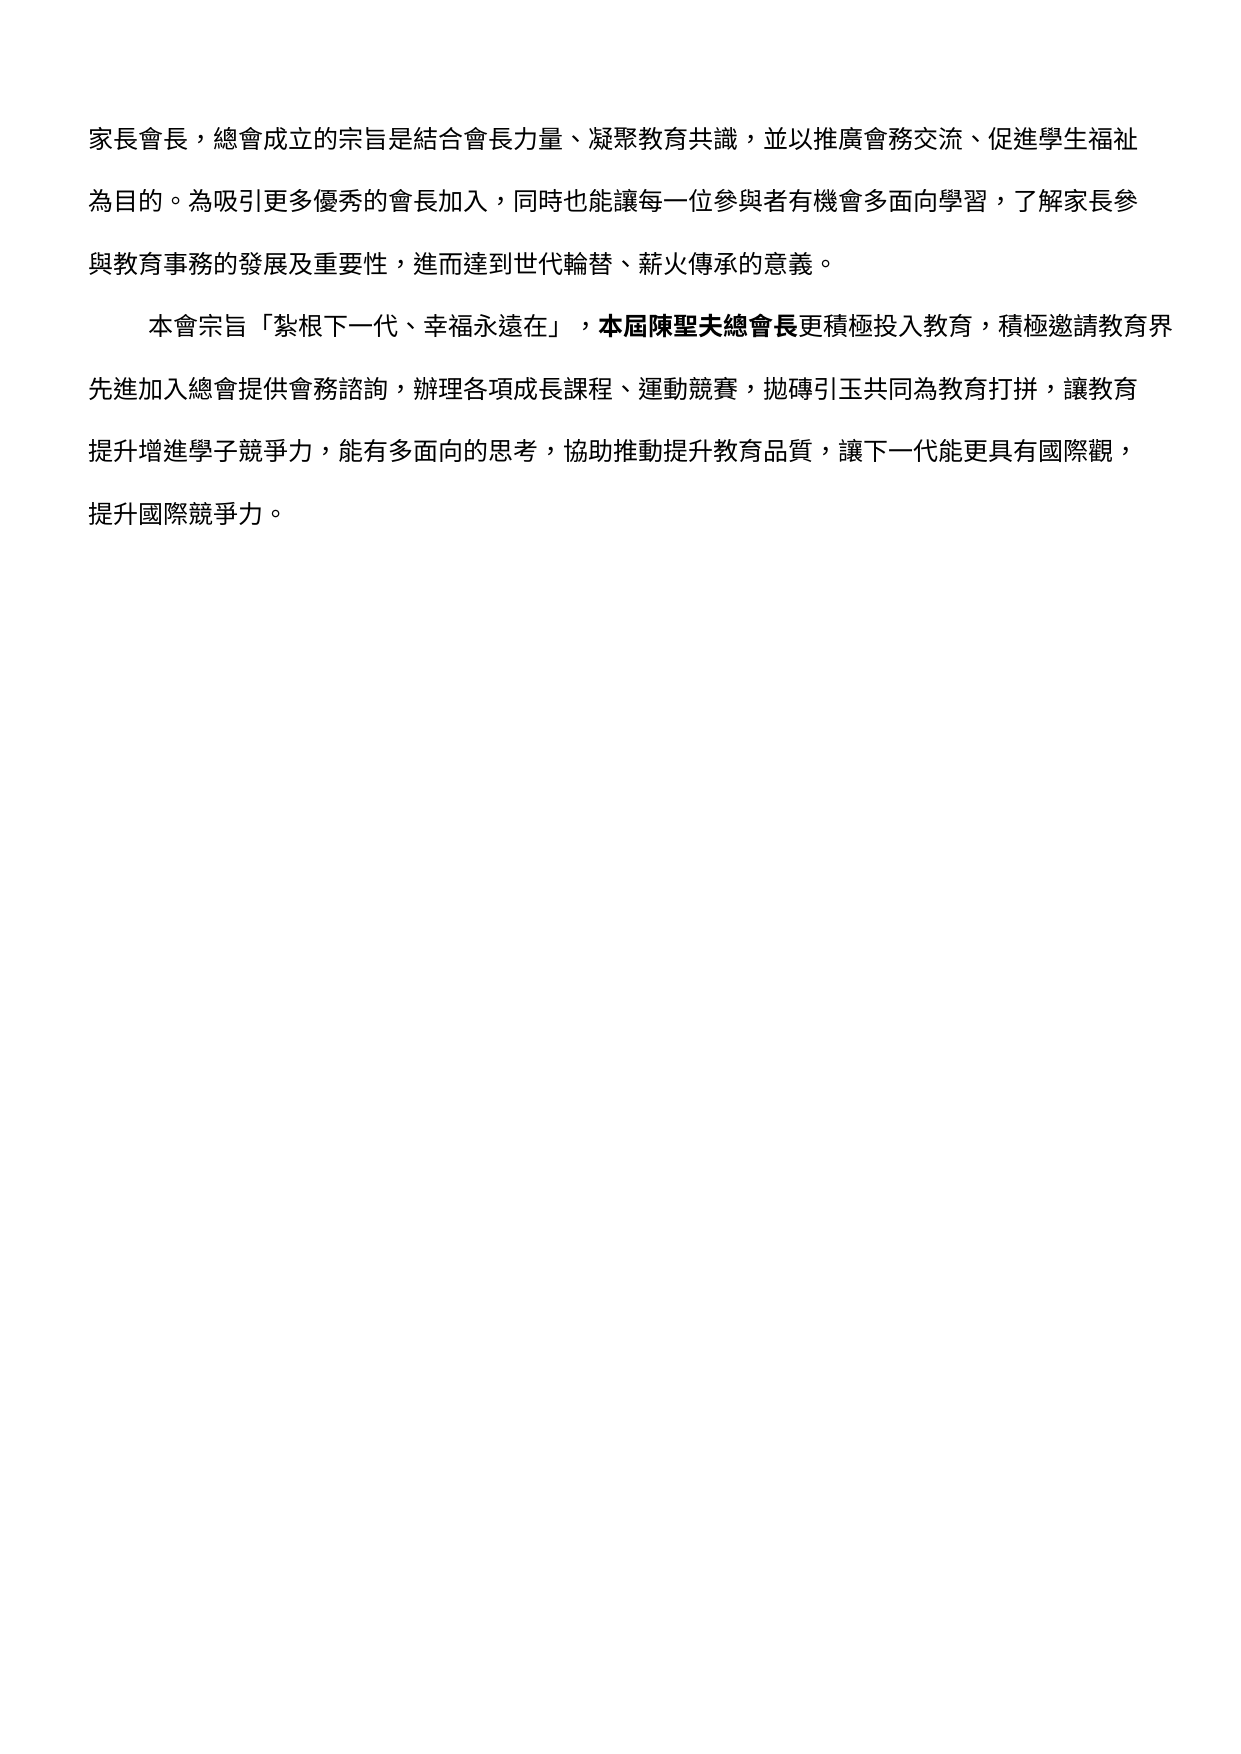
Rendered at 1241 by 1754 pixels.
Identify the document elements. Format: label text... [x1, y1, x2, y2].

text 提升國際競爭力。 [89, 471, 1224, 533]
text 家長會長，總會成立的宗旨是結合會長力量、凝聚教育共識，並以推廣會務交流、促進學生福祉 [89, 96, 1224, 158]
text 本會宗旨「紮根下一代、幸福永遠在」，本屆陳聖夫總會長更積極投入教育，積極邀請教育界 [89, 283, 1224, 346]
text 為目的。為吸引更多優秀的會長加入，同時也能讓每一位參與者有機會多面向學習，了解家長參 [89, 158, 1224, 221]
text 與教育事務的發展及重要性，進而達到世代輪替、薪火傳承的意義。 [89, 221, 1224, 283]
text 提升增進學子競爭力，能有多面向的思考，協助推動提升教育品質，讓下一代能更具有國際觀， [89, 408, 1224, 471]
text 先進加入總會提供會務諮詢，辦理各項成長課程、運動競賽，拋磚引玉共同為教育打拼，讓教育 [89, 346, 1224, 408]
